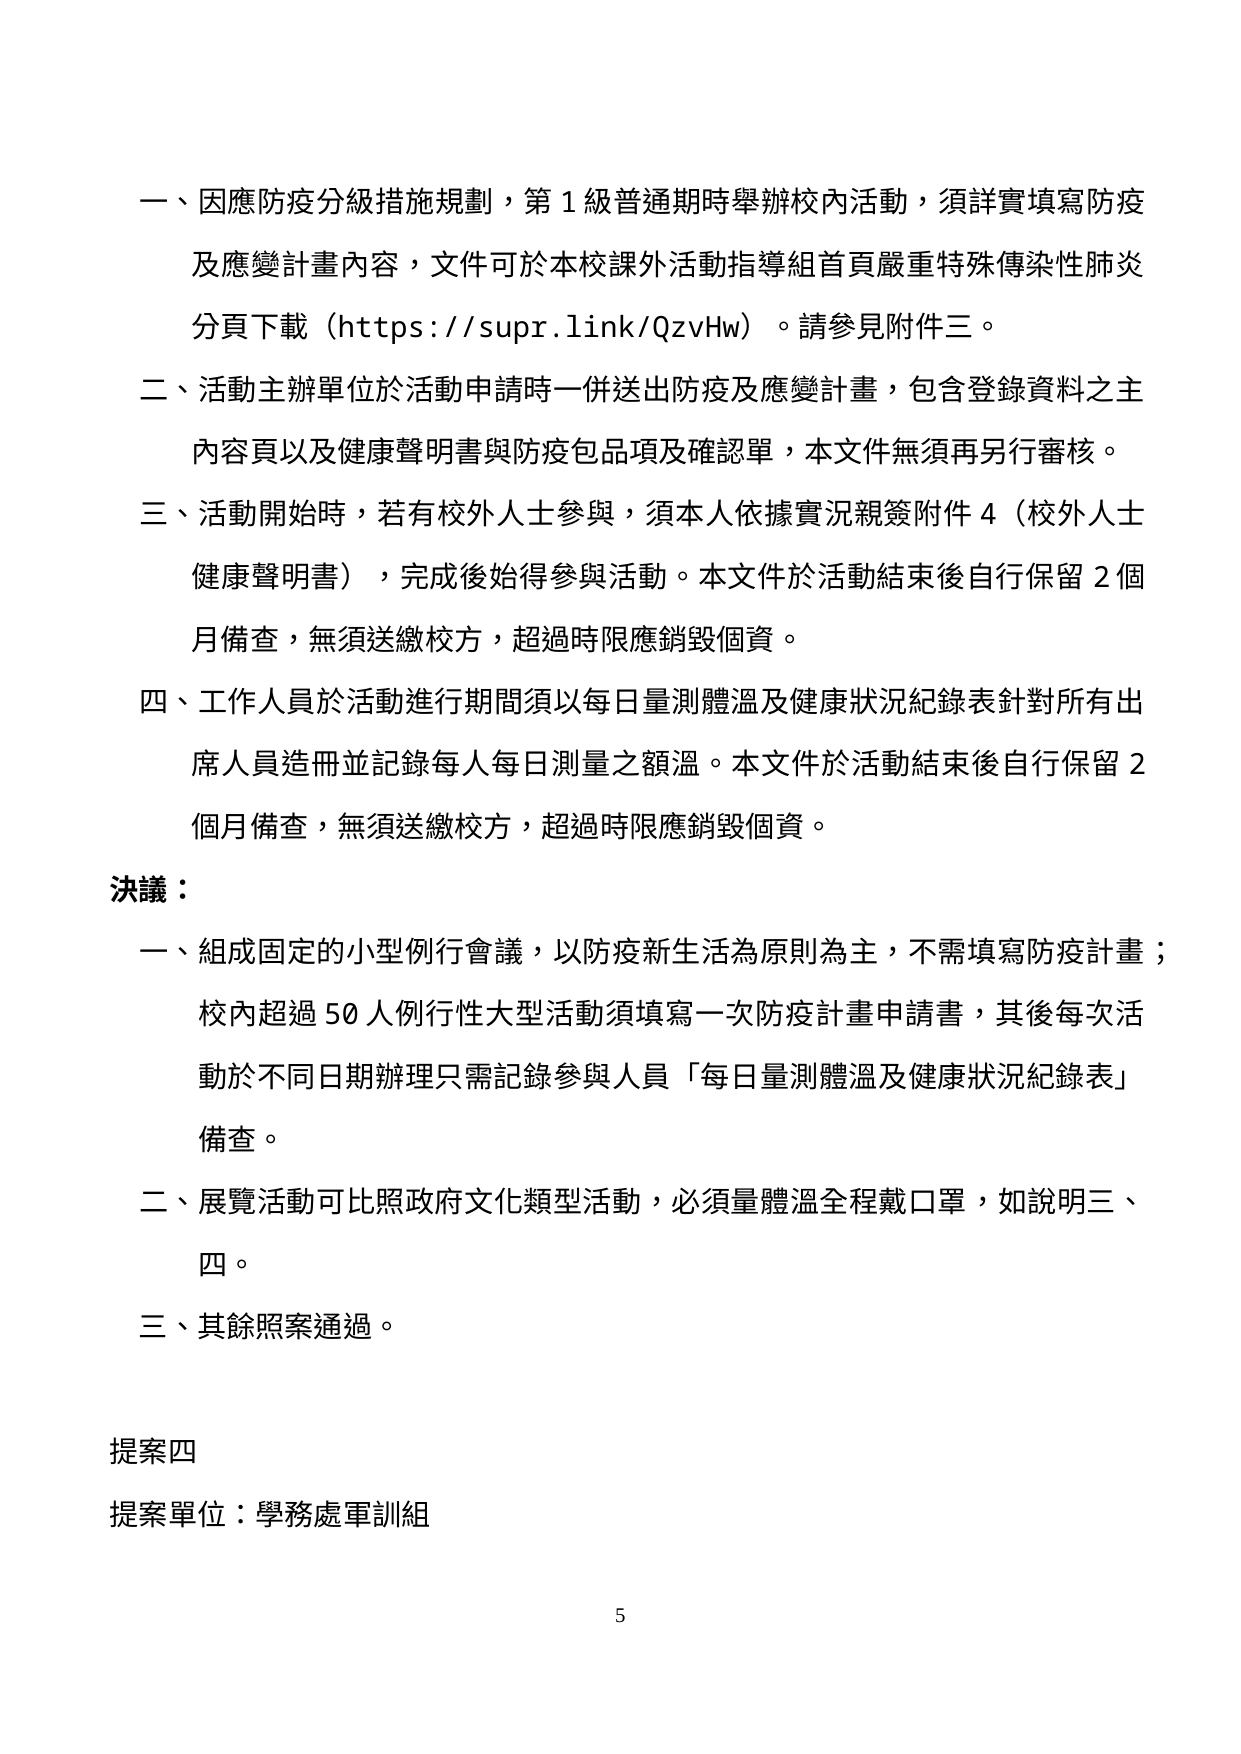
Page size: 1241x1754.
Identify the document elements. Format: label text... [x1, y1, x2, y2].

text 二、展覽活動可比照政府文化類型活動，必須量體溫全程戴口罩，如說明三、四。 [139, 1158, 1146, 1283]
text 三、活動開始時，若有校外人士參與，須本人依據實況親簽附件4（校外人士健康聲明書），完成後始得參與活動。本文件於活動結束後自行保留2個月備查，無須送繳校方，超過時限應銷毀個資。 [139, 471, 1146, 658]
text 提案四 [109, 1408, 1146, 1471]
text 提案單位：學務處軍訓組 [109, 1471, 1146, 1533]
text 四、工作人員於活動進行期間須以每日量測體溫及健康狀況紀錄表針對所有出席人員造冊並記錄每人每日測量之額溫。本文件於活動結束後自行保留2個月備查，無須送繳校方，超過時限應銷毀個資。 [139, 658, 1146, 846]
text 一、因應防疫分級措施規劃，第1級普通期時舉辦校內活動，須詳實填寫防疫及應變計畫內容，文件可於本校課外活動指導組首頁嚴重特殊傳染性肺炎分頁下載（https://supr.link/QzvHw）。請參見附件三。 [139, 158, 1146, 346]
text 一、組成固定的小型例行會議，以防疫新生活為原則為主，不需填寫防疫計畫；校內超過50人例行性大型活動須填寫一次防疫計畫申請書，其後每次活動於不同日期辦理只需記錄參與人員「每日量測體溫及健康狀況紀錄表」備查。 [139, 908, 1146, 1158]
text 三、其餘照案通過。 [139, 1283, 1146, 1346]
text 二、活動主辦單位於活動申請時一併送出防疫及應變計畫，包含登錄資料之主內容頁以及健康聲明書與防疫包品項及確認單，本文件無須再另行審核。 [139, 346, 1146, 471]
text 決議： [109, 846, 1146, 908]
